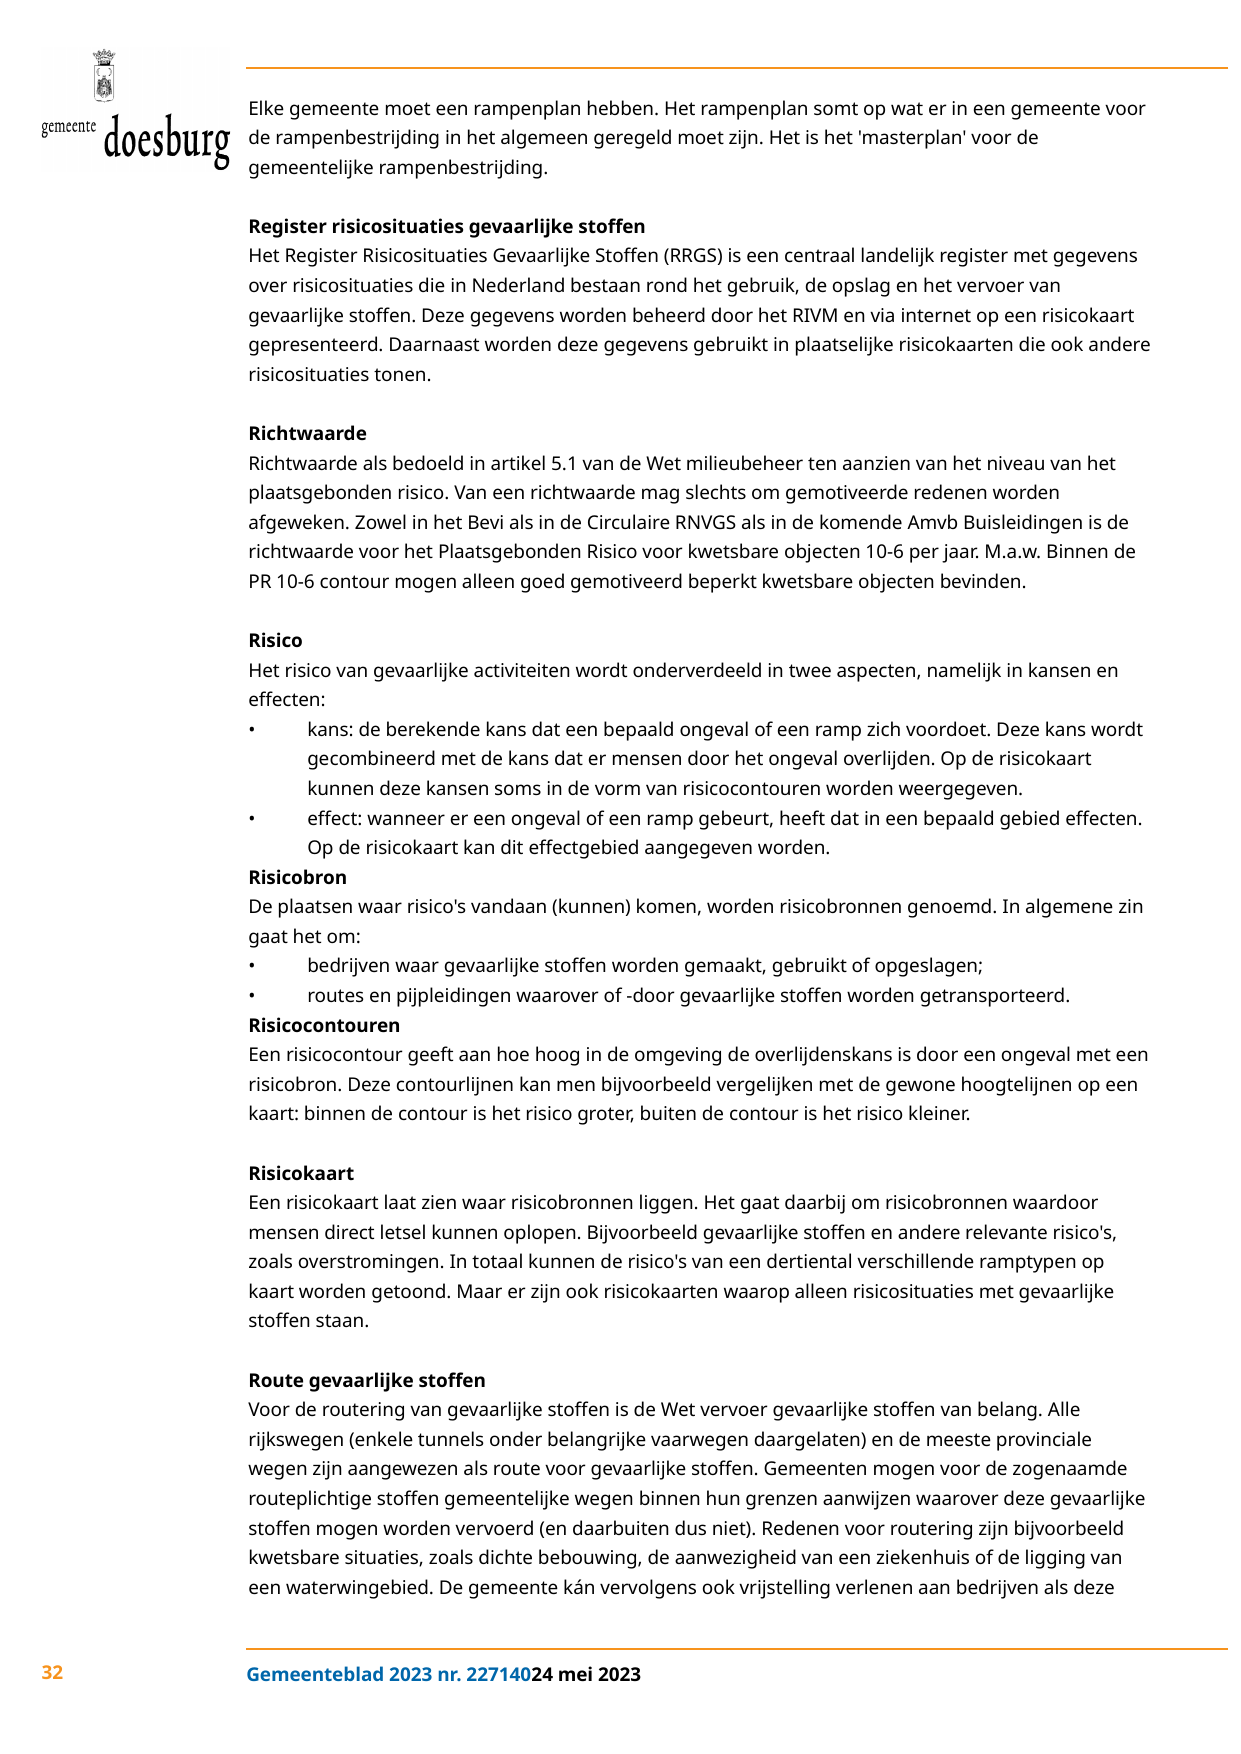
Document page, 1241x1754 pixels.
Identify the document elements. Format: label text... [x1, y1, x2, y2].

text De plaatsen waar risico's vandaan (kunnen) komen, worden risicobronnen genoemd. In algemene zin gaat het om: [248, 893, 1152, 949]
text Risico [248, 627, 1152, 653]
text Richtwaarde [248, 420, 1152, 446]
list kans: de berekende kans dat een bepaald ongeval of een ramp zich voordoet. Deze kans wordt gecombineerd met de kans dat er mensen door het ongeval overlijden. Op de risicokaart kunnen deze kansen soms in de vorm van risicocontouren worden weergegeven. [248, 716, 1152, 801]
text Risicobron [248, 864, 1152, 890]
text Register risicosituaties gevaarlijke stoffen [248, 213, 1152, 239]
text Een risicocontour geeft aan hoe hoog in de omgeving de overlijdenskans is door een ongeval met een risicobron. Deze contourlijnen kan men bijvoorbeeld vergelijken met de gewone hoogtelijnen op een kaart: binnen de contour is het risico groter, buiten de contour is het risico kleiner. [248, 1041, 1152, 1126]
text Risicocontouren [248, 1012, 1152, 1038]
text Het risico van gevaarlijke activiteiten wordt onderverdeeld in twee aspecten, namelijk in kansen en effecten: [248, 657, 1152, 712]
text Een risicokaart laat zien waar risicobronnen liggen. Het gaat daarbij om risicobronnen waardoor mensen direct letsel kunnen oplopen. Bijvoorbeeld gevaarlijke stoffen en andere relevante risico's, zoals overstromingen. In totaal kunnen de risico's van een dertiental verschillende ramptypen op kaart worden getoond. Maar er zijn ook risicokaarten waarop alleen risicosituaties met gevaarlijke stoffen staan. [248, 1189, 1152, 1333]
picture [41, 47, 231, 172]
text Route gevaarlijke stoffen [248, 1367, 1152, 1393]
list routes en pijpleidingen waarover of -door gevaarlijke stoffen worden getransporteerd. [248, 982, 1152, 1008]
text Voor de routering van gevaarlijke stoffen is de Wet vervoer gevaarlijke stoffen van belang. Alle rijkswegen (enkele tunnels onder belangrijke vaarwegen daargelaten) en de meeste provinciale wegen zijn aangewezen als route voor gevaarlijke stoffen. Gemeenten mogen voor de zogenaamde routeplichtige stoffen gemeentelijke wegen binnen hun grenzen aanwijzen waarover deze gevaarlijke stoffen mogen worden vervoerd (en daarbuiten dus niet). Redenen voor routering zijn bijvoorbeeld kwetsbare situaties, zoals dichte bebouwing, de aanwezigheid van een ziekenhuis of de ligging van een waterwingebied. De gemeente kán vervolgens ook vrijstelling verlenen aan bedrijven als deze [248, 1396, 1152, 1600]
list effect: wanneer er een ongeval of een ramp gebeurt, heeft dat in een bepaald gebied effecten. Op de risicokaart kan dit effectgebied aangegeven worden. [248, 805, 1152, 860]
list bedrijven waar gevaarlijke stoffen worden gemaakt, gebruikt of opgeslagen; [248, 953, 1152, 978]
text Het Register Risicosituaties Gevaarlijke Stoffen (RRGS) is een centraal landelijk register met gegevens over risicosituaties die in Nederland bestaan rond het gebruik, de opslag en het vervoer van gevaarlijke stoffen. Deze gegevens worden beheerd door het RIVM en via internet op een risicokaart gepresenteerd. Daarnaast worden deze gegevens gebruikt in plaatselijke risicokaarten die ook andere risicosituaties tonen. [248, 243, 1152, 387]
text Elke gemeente moet een rampenplan hebben. Het rampenplan somt op wat er in een gemeente voor de rampenbestrijding in het algemeen geregeld moet zijn. Het is het 'masterplan' voor de gemeentelijke rampenbestrijding. [248, 95, 1152, 180]
text Richtwaarde als bedoeld in artikel 5.1 van de Wet milieubeheer ten aanzien van het niveau van het plaatsgebonden risico. Van een richtwaarde mag slechts om gemotiveerde redenen worden afgeweken. Zowel in het Bevi als in de Circulaire RNVGS als in de komende Amvb Buisleidingen is de richtwaarde voor het Plaatsgebonden Risico voor kwetsbare objecten 10-6 per jaar. M.a.w. Binnen de PR 10-6 contour mogen alleen goed gemotiveerd beperkt kwetsbare objecten bevinden. [248, 450, 1152, 594]
text Risicokaart [248, 1160, 1152, 1186]
